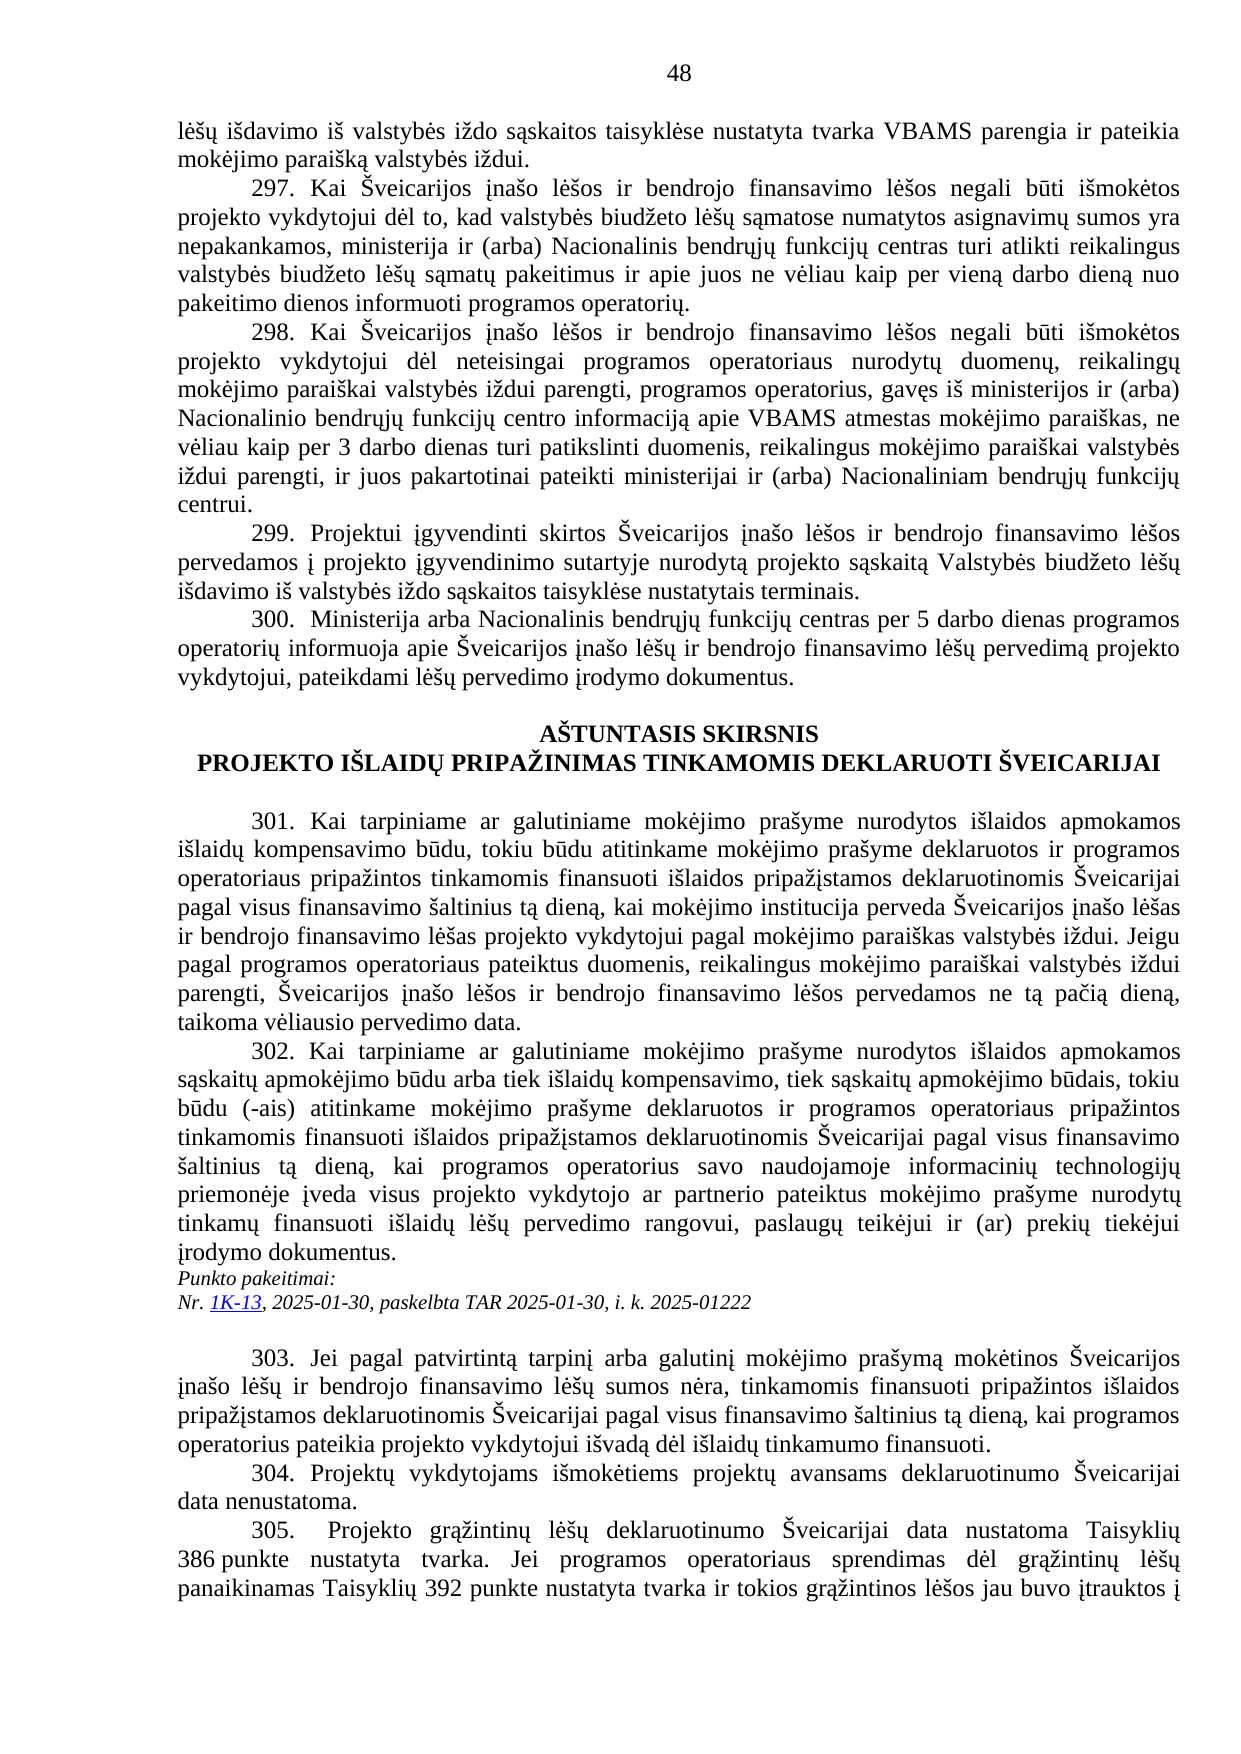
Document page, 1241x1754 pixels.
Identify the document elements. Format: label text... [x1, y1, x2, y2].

text 300. Ministerija arba Nacionalinis bendrųjų funkcijų centras per 5 darbo dienas programos operatorių informuoja apie Šveicarijos įnašo lėšų ir bendrojo finansavimo lėšų pervedimą projekto vykdytojui, pateikdami lėšų pervedimo įrodymo dokumentus. [177, 604, 1181, 691]
text 301. Kai tarpiniame ar galutiniame mokėjimo prašyme nurodytos išlaidos apmokamos išlaidų kompensavimo būdu, tokiu būdu atitinkame mokėjimo prašyme deklaruotos ir programos operatoriaus pripažintos tinkamomis finansuoti išlaidos pripažįstamos deklaruotinomis Šveicarijai pagal visus finansavimo šaltinius tą dieną, kai mokėjimo institucija perveda Šveicarijos įnašo lėšas ir bendrojo finansavimo lėšas projekto vykdytojui pagal mokėjimo paraiškas valstybės iždui. Jeigu pagal programos operatoriaus pateiktus duomenis, reikalingus mokėjimo paraiškai valstybės iždui parengti, Šveicarijos įnašo lėšos ir bendrojo finansavimo lėšos pervedamos ne tą pačią dieną, taikoma vėliausio pervedimo data. [177, 806, 1181, 1036]
text AŠTUNTASIS SKIRSNIS [177, 719, 1181, 748]
text 298. Kai Šveicarijos įnašo lėšos ir bendrojo finansavimo lėšos negali būti išmokėtos projekto vykdytojui dėl neteisingai programos operatoriaus nurodytų duomenų, reikalingų mokėjimo paraiškai valstybės iždui parengti, programos operatorius, gavęs iš ministerijos ir (arba) Nacionalinio bendrųjų funkcijų centro informaciją apie VBAMS atmestas mokėjimo paraiškas, ne vėliau kaip per 3 darbo dienas turi patikslinti duomenis, reikalingus mokėjimo paraiškai valstybės iždui parengti, ir juos pakartotinai pateikti ministerijai ir (arba) Nacionaliniam bendrųjų funkcijų centrui. [177, 317, 1181, 518]
text 305. Projekto grąžintinų lėšų deklaruotinumo Šveicarijai data nustatoma Taisyklių 386 punkte nustatyta tvarka. Jei programos operatoriaus sprendimas dėl grąžintinų lėšų panaikinamas Taisyklių 392 punkte nustatyta tvarka ir tokios grąžintinos lėšos jau buvo įtrauktos į [177, 1515, 1181, 1601]
text 302. Kai tarpiniame ar galutiniame mokėjimo prašyme nurodytos išlaidos apmokamos sąskaitų apmokėjimo būdu arba tiek išlaidų kompensavimo, tiek sąskaitų apmokėjimo būdais, tokiu būdu (-ais) atitinkame mokėjimo prašyme deklaruotos ir programos operatoriaus pripažintos tinkamomis finansuoti išlaidos pripažįstamos deklaruotinomis Šveicarijai pagal visus finansavimo šaltinius tą dieną, kai programos operatorius savo naudojamoje informacinių technologijų priemonėje įveda visus projekto vykdytojo ar partnerio pateiktus mokėjimo prašyme nurodytų tinkamų finansuoti išlaidų lėšų pervedimo rangovui, paslaugų teikėjui ir (ar) prekių tiekėjui įrodymo dokumentus. [177, 1036, 1181, 1266]
text Punkto pakeitimai: [177, 1266, 1181, 1290]
text 299. Projektui įgyvendinti skirtos Šveicarijos įnašo lėšos ir bendrojo finansavimo lėšos pervedamos į projekto įgyvendinimo sutartyje nurodytą projekto sąskaitą Valstybės biudžeto lėšų išdavimo iš valstybės iždo sąskaitos taisyklėse nustatytais terminais. [177, 518, 1181, 604]
text lėšų išdavimo iš valstybės iždo sąskaitos taisyklėse nustatyta tvarka VBAMS parengia ir pateikia mokėjimo paraišką valstybės iždui. [177, 116, 1181, 173]
text PROJEKTO IŠLAIDŲ PRIPAŽINIMAS TINKAMOMIS DEKLARUOTI ŠVEICARIJAI [177, 748, 1181, 777]
text 297. Kai Šveicarijos įnašo lėšos ir bendrojo finansavimo lėšos negali būti išmokėtos projekto vykdytojui dėl to, kad valstybės biudžeto lėšų sąmatose numatytos asignavimų sumos yra nepakankamos, ministerija ir (arba) Nacionalinis bendrųjų funkcijų centras turi atlikti reikalingus valstybės biudžeto lėšų sąmatų pakeitimus ir apie juos ne vėliau kaip per vieną darbo dieną nuo pakeitimo dienos informuoti programos operatorių. [177, 173, 1181, 317]
text 303. Jei pagal patvirtintą tarpinį arba galutinį mokėjimo prašymą mokėtinos Šveicarijos įnašo lėšų ir bendrojo finansavimo lėšų sumos nėra, tinkamomis finansuoti pripažintos išlaidos pripažįstamos deklaruotinomis Šveicarijai pagal visus finansavimo šaltinius tą dieną, kai programos operatorius pateikia projekto vykdytojui išvadą dėl išlaidų tinkamumo finansuoti. [177, 1343, 1181, 1458]
text Nr. 1K-13, 2025-01-30, paskelbta TAR 2025-01-30, i. k. 2025-01222 [177, 1290, 1181, 1314]
text 304. Projektų vykdytojams išmokėtiems projektų avansams deklaruotinumo Šveicarijai data nenustatoma. [177, 1458, 1181, 1515]
